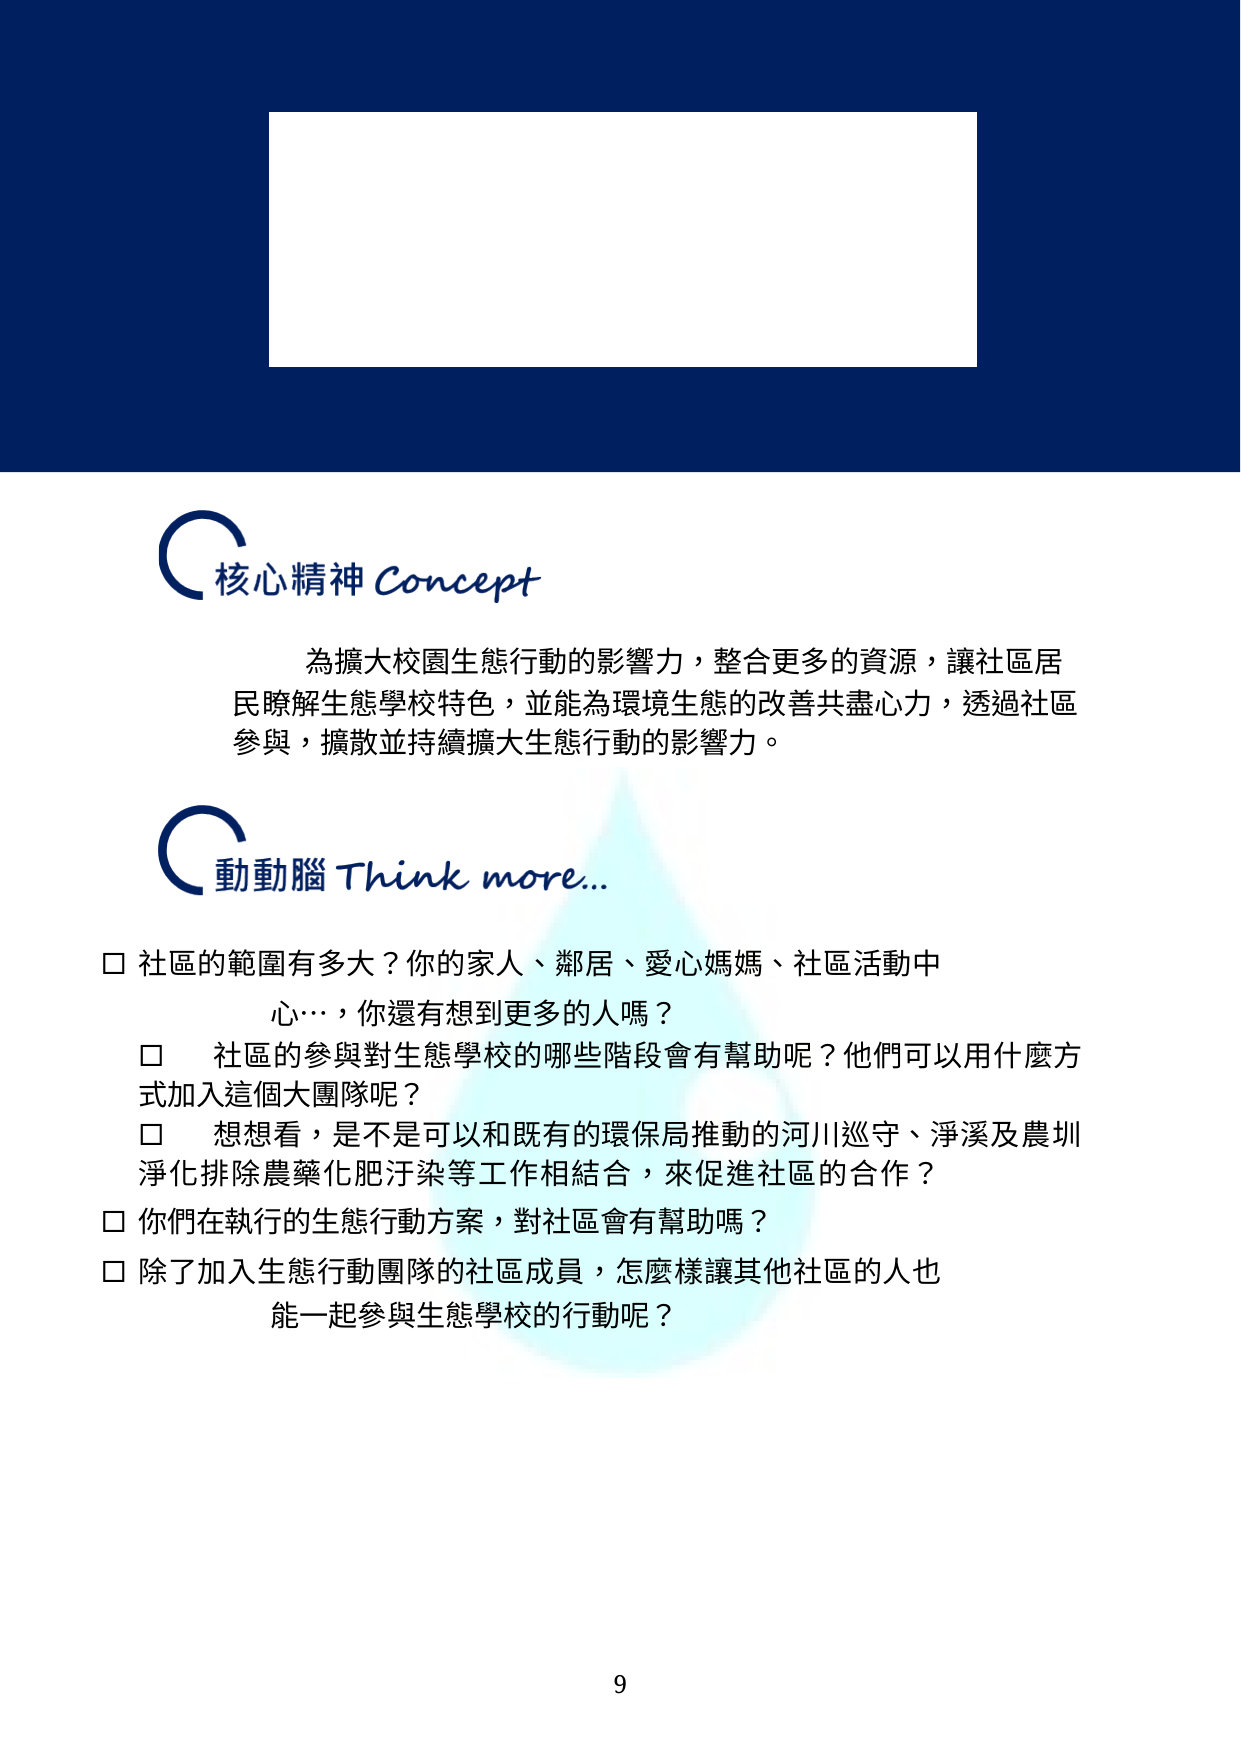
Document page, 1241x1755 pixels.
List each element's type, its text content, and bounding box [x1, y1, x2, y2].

table_cell [820, 794, 1103, 936]
table_cell 社區的範圍有多大？你的家人、鄰居、愛心媽媽、社區活動中 心…，你還有想到更多的人嗎？ 社區的參與對生態學校的哪些階段會有幫助呢？他們可以用什麼方式加入這個大團隊呢？ 想想看，是不是可以和既有的環保局推動的河川巡守、淨溪及農圳淨化排除農藥化肥汙染等工作相結合，來促進社區的合作？ 你們在執行的生態行動方案，對社區會有幫助嗎？ 除了加入生態行動團隊的社區成員，怎麼樣讓其他社區的人也 能一起參與生態學校的行動呢？ [138, 936, 1103, 1432]
table_cell 為擴大校園生態行動的影響力，整合更多的資源，讓社區居 民瞭解生態學校特色，並能為環境生態的改善共盡心力，透過社區參與，擴散並持續擴大生態行動的影響力。 [138, 635, 1103, 794]
table_header [138, 511, 1103, 634]
table_cell [138, 794, 429, 936]
